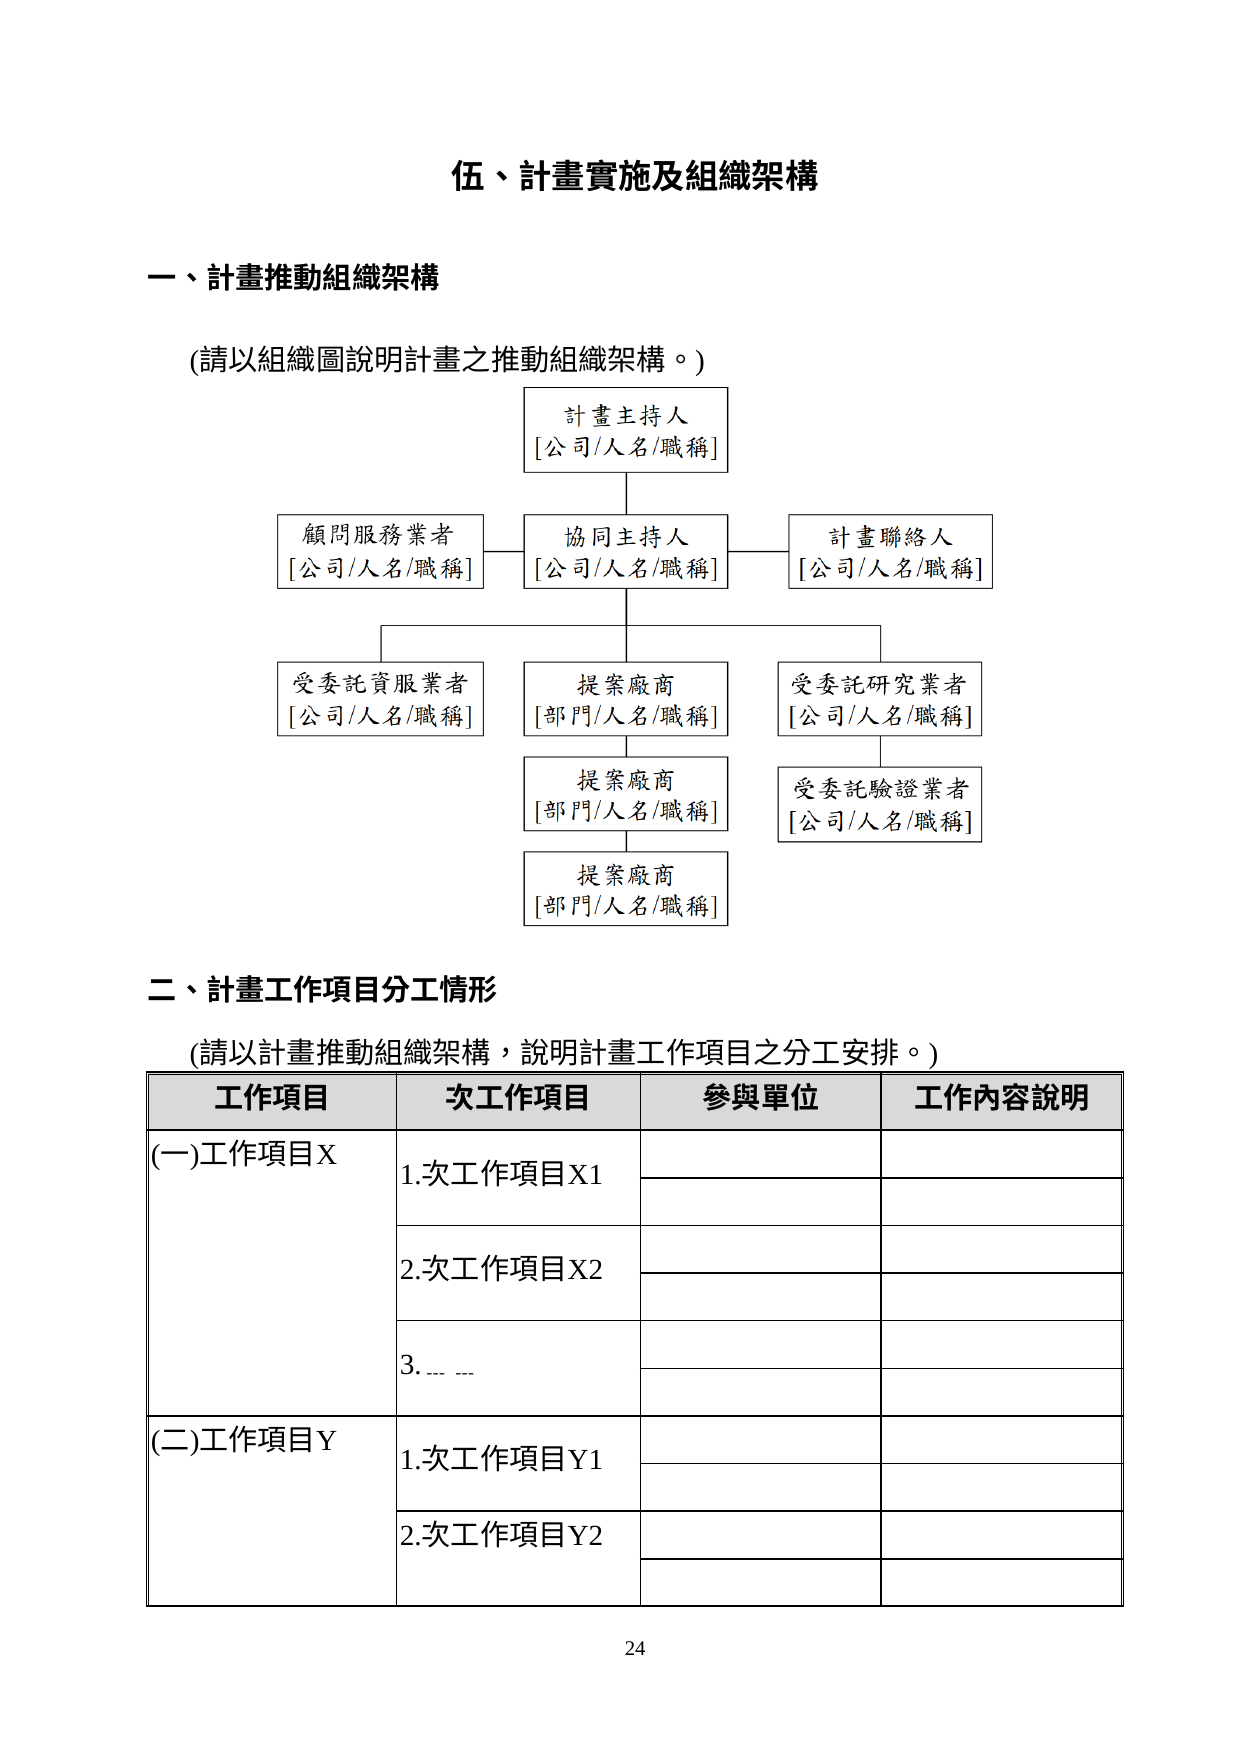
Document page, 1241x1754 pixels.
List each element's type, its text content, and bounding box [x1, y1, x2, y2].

table_cell [882, 1274, 1121, 1320]
table_cell 2.次工作項目Y2 [397, 1512, 640, 1605]
table_cell [882, 1226, 1121, 1272]
table_cell [882, 1560, 1121, 1605]
table_cell [882, 1512, 1121, 1558]
table_cell [641, 1464, 880, 1510]
table_cell [882, 1321, 1121, 1367]
subtitle 伍、計畫實施及組織架構 [148, 132, 1122, 194]
table_cell [641, 1369, 880, 1415]
table_cell [882, 1417, 1121, 1463]
table_cell [641, 1417, 880, 1463]
table_cell 1.次工作項目X1 [397, 1131, 640, 1224]
table_header 工作內容說明 [882, 1075, 1121, 1129]
table_cell [641, 1512, 880, 1558]
table_cell [641, 1226, 880, 1272]
table_cell (一)工作項目X [149, 1131, 396, 1415]
table_cell [882, 1369, 1121, 1415]
text (請以計畫推動組織架構，說明計畫工作項目之分工安排。) [189, 1009, 1122, 1071]
table_header 次工作項目 [397, 1075, 640, 1129]
table_cell [882, 1464, 1121, 1510]
table_cell [882, 1179, 1121, 1224]
subtitle 一、計畫推動組織架構 [148, 234, 1122, 297]
table_cell [641, 1131, 880, 1177]
table_cell 2.次工作項目X2 [397, 1226, 640, 1320]
subtitle 二、計畫工作項目分工情形 [148, 946, 1122, 1009]
table_cell [641, 1560, 880, 1605]
table_cell (二)工作項目Y [149, 1417, 396, 1605]
table_cell [882, 1131, 1121, 1177]
table_header 工作項目 [149, 1075, 396, 1129]
table_cell 1.次工作項目Y1 [397, 1417, 640, 1510]
table_cell [641, 1274, 880, 1320]
text (請以組織圖說明計畫之推動組織架構。) [189, 316, 1122, 379]
table_header 參與單位 [641, 1075, 880, 1129]
table_cell [641, 1179, 880, 1224]
table_cell 3.﹍﹍ [397, 1321, 640, 1415]
table_cell [641, 1321, 880, 1367]
